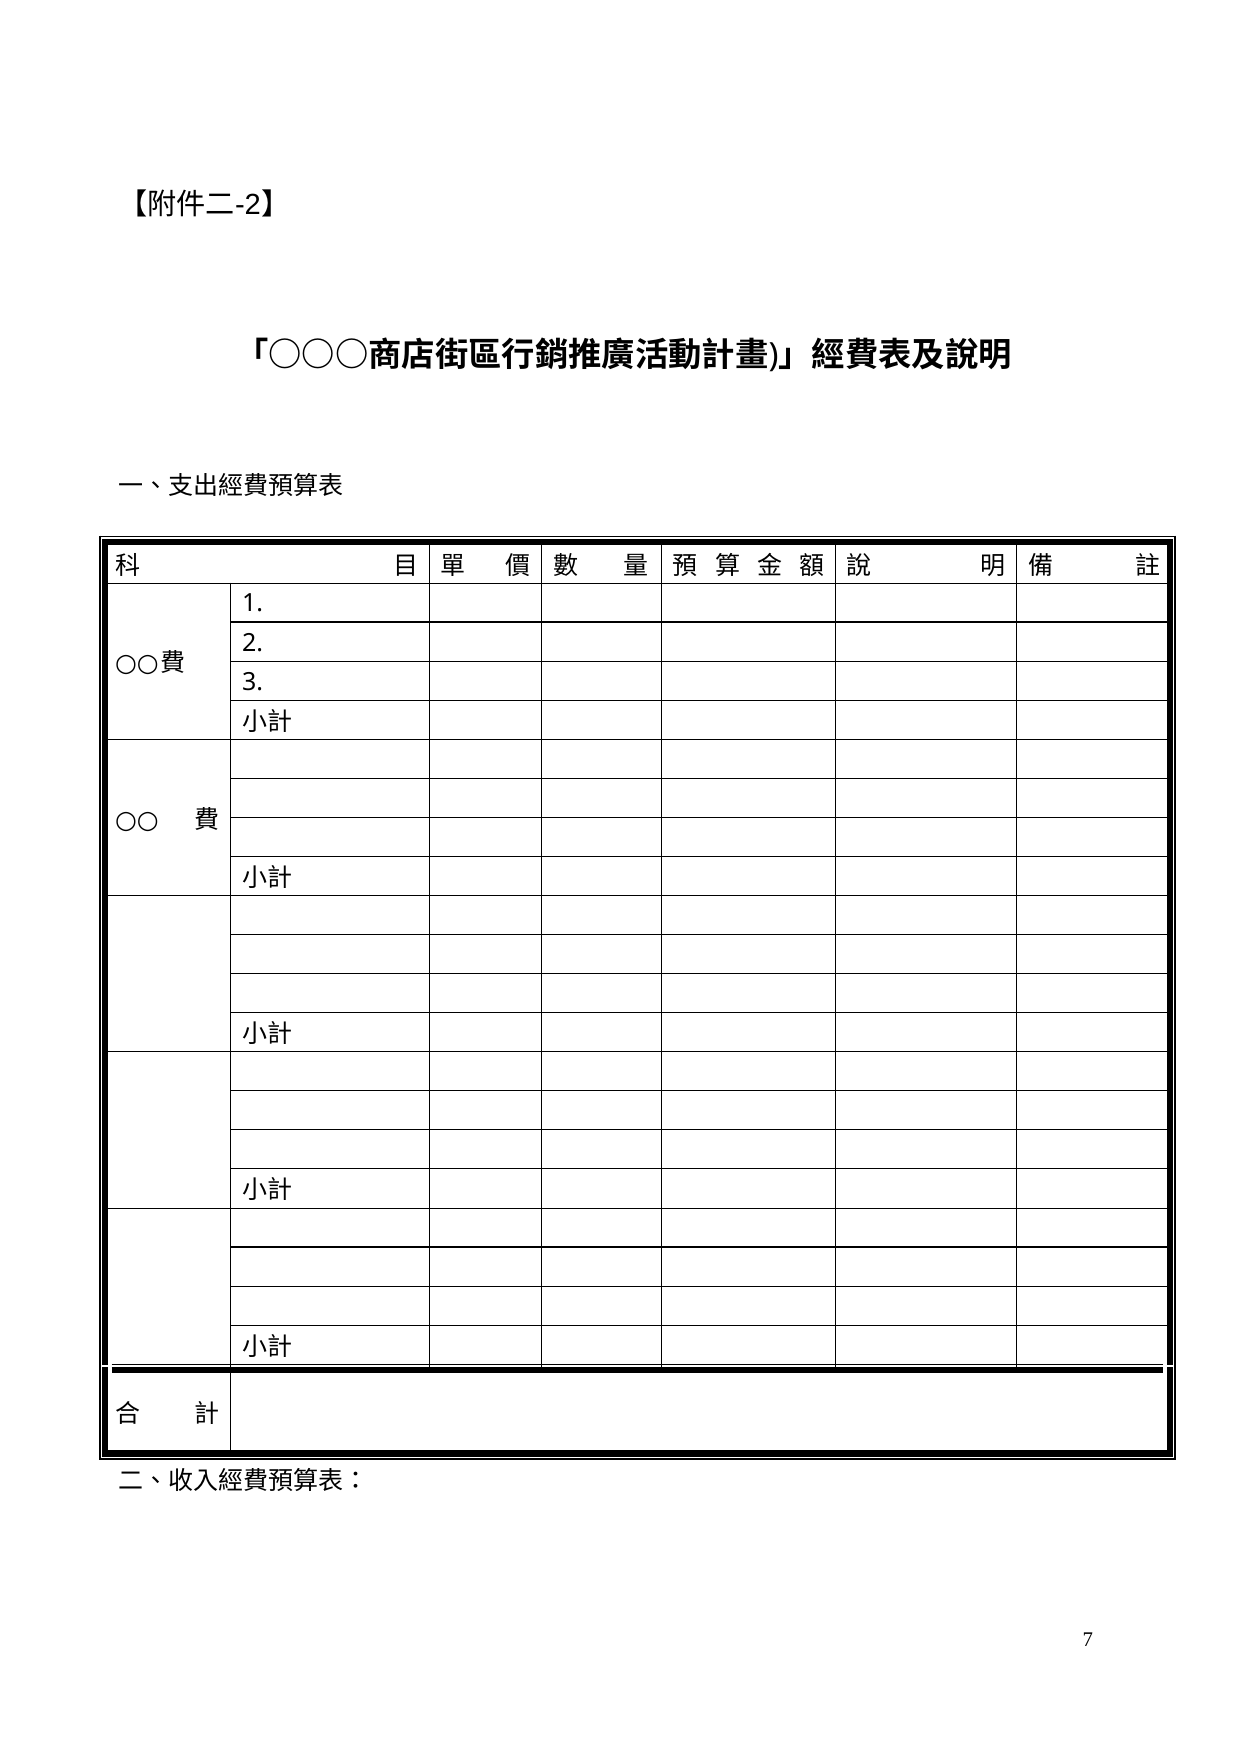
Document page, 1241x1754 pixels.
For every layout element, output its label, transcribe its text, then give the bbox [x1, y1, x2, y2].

table_cell [836, 740, 1016, 778]
table_cell [1017, 779, 1167, 817]
table_cell [1017, 1091, 1167, 1129]
table_cell [430, 1287, 541, 1324]
table_cell [430, 1052, 541, 1090]
table_cell 小計 [231, 701, 429, 739]
table_cell [836, 701, 1016, 739]
table_cell [662, 779, 835, 817]
table_cell [836, 1287, 1016, 1324]
text 【附件二-2】 [118, 164, 1092, 239]
table_cell [1017, 935, 1167, 973]
table_cell [1017, 662, 1167, 699]
table_cell [430, 1248, 541, 1286]
table_cell [836, 1326, 1016, 1364]
table_cell 3. [231, 662, 429, 699]
table_cell [231, 974, 429, 1012]
table_cell [231, 935, 429, 973]
table_cell [430, 857, 541, 895]
table_cell [430, 896, 541, 934]
table_cell [836, 584, 1016, 621]
text 二、收入經費預算表： [118, 1460, 1092, 1497]
table_cell [1017, 701, 1167, 739]
table_cell [662, 857, 835, 895]
table_cell [1017, 1130, 1167, 1168]
table_cell [836, 818, 1016, 856]
table_cell ○○費 [108, 584, 230, 739]
table_header 數量 [542, 545, 661, 582]
text 「○○○商店街區行銷推廣活動計畫)」經費表及說明 [118, 314, 1092, 389]
table_cell [231, 740, 429, 778]
table_cell [1017, 1248, 1167, 1286]
table_cell [662, 1052, 835, 1090]
table_cell [430, 1169, 541, 1207]
table_cell [662, 935, 835, 973]
table_cell [542, 623, 661, 661]
table_cell [231, 1052, 429, 1090]
table_header 備註 [1017, 545, 1167, 582]
table_cell [542, 1091, 661, 1129]
table_cell [836, 1052, 1016, 1090]
table_cell [542, 935, 661, 973]
table_cell [542, 1169, 661, 1207]
table_header 說明 [836, 545, 1016, 582]
table_cell [430, 1013, 541, 1051]
table_cell [1017, 1326, 1167, 1364]
table_cell [1017, 896, 1167, 934]
table_cell [662, 584, 835, 621]
table_cell [662, 1287, 835, 1324]
table_cell [1017, 1052, 1167, 1090]
table_cell [1017, 1209, 1167, 1246]
table_cell [430, 974, 541, 1012]
table_cell [430, 584, 541, 621]
table_cell [231, 1248, 429, 1286]
table_cell [231, 896, 429, 934]
table_cell [542, 701, 661, 739]
table_cell [430, 1326, 541, 1364]
table_cell [836, 1091, 1016, 1129]
table_cell [1017, 740, 1167, 778]
table_cell [662, 740, 835, 778]
table_cell [430, 623, 541, 661]
table_cell [430, 662, 541, 699]
table_cell [662, 818, 835, 856]
table_cell [1017, 623, 1167, 661]
table_cell [662, 623, 835, 661]
table_cell [662, 1130, 835, 1168]
table_cell [542, 740, 661, 778]
table_cell [430, 740, 541, 778]
table_cell [662, 701, 835, 739]
table_cell [1017, 584, 1167, 621]
table_cell [231, 1091, 429, 1129]
table_cell 小計 [231, 1169, 429, 1207]
table_cell [542, 1130, 661, 1168]
table_cell [542, 857, 661, 895]
table_cell [836, 974, 1016, 1012]
table_cell [430, 818, 541, 856]
table_cell [836, 779, 1016, 817]
table_cell 1. [231, 584, 429, 621]
table_cell [836, 1013, 1016, 1051]
table_cell [430, 1130, 541, 1168]
table_cell [836, 662, 1016, 699]
table_header 預算金額 [662, 545, 835, 582]
table_cell [836, 1248, 1016, 1286]
table_cell [430, 701, 541, 739]
table_cell [1017, 1013, 1167, 1051]
table_cell [1017, 974, 1167, 1012]
table_cell [231, 1209, 429, 1246]
table_cell [108, 1052, 230, 1207]
table_cell 小計 [231, 1013, 429, 1051]
table_cell [662, 1209, 835, 1246]
table_cell [542, 1052, 661, 1090]
table_cell [836, 857, 1016, 895]
table_cell [542, 1326, 661, 1364]
table_header 科目 [108, 545, 429, 582]
table_cell 合計 [104, 1364, 230, 1450]
table_cell [662, 896, 835, 934]
table_cell [542, 584, 661, 621]
table_cell [108, 1209, 230, 1364]
table_cell [836, 1130, 1016, 1168]
table_cell ○○費 [108, 740, 230, 895]
table_cell [542, 896, 661, 934]
table_cell [542, 1287, 661, 1324]
table_cell [836, 623, 1016, 661]
table_cell [231, 1287, 429, 1324]
table_cell [1017, 1287, 1167, 1324]
table_header 單價 [430, 545, 541, 582]
table_cell [542, 818, 661, 856]
table_cell [542, 1248, 661, 1286]
table_cell [662, 662, 835, 699]
table_cell [542, 974, 661, 1012]
table_cell [1017, 1169, 1167, 1207]
table_cell [430, 1091, 541, 1129]
table_cell [430, 935, 541, 973]
table_cell [662, 1013, 835, 1051]
table_cell [662, 1091, 835, 1129]
table_cell [662, 974, 835, 1012]
table_cell [836, 1209, 1016, 1246]
table_cell 小計 [231, 1326, 429, 1364]
table_cell [231, 1364, 1171, 1450]
table_cell [1017, 857, 1167, 895]
table_cell [662, 1248, 835, 1286]
table_cell [542, 779, 661, 817]
table_cell [108, 896, 230, 1051]
table_cell [231, 818, 429, 856]
table_cell [662, 1169, 835, 1207]
table_cell 小計 [231, 857, 429, 895]
table_cell [231, 1130, 429, 1168]
table_cell 2. [231, 623, 429, 661]
table_cell [542, 1013, 661, 1051]
table_cell [836, 1169, 1016, 1207]
table_cell [231, 779, 429, 817]
table_cell [1017, 818, 1167, 856]
table_cell [430, 779, 541, 817]
table_cell [542, 1209, 661, 1246]
table_cell [430, 1209, 541, 1246]
table_cell [542, 662, 661, 699]
table_cell [836, 896, 1016, 934]
table_cell [662, 1326, 835, 1364]
table_cell [836, 935, 1016, 973]
text 一、支出經費預算表 [118, 464, 1092, 502]
